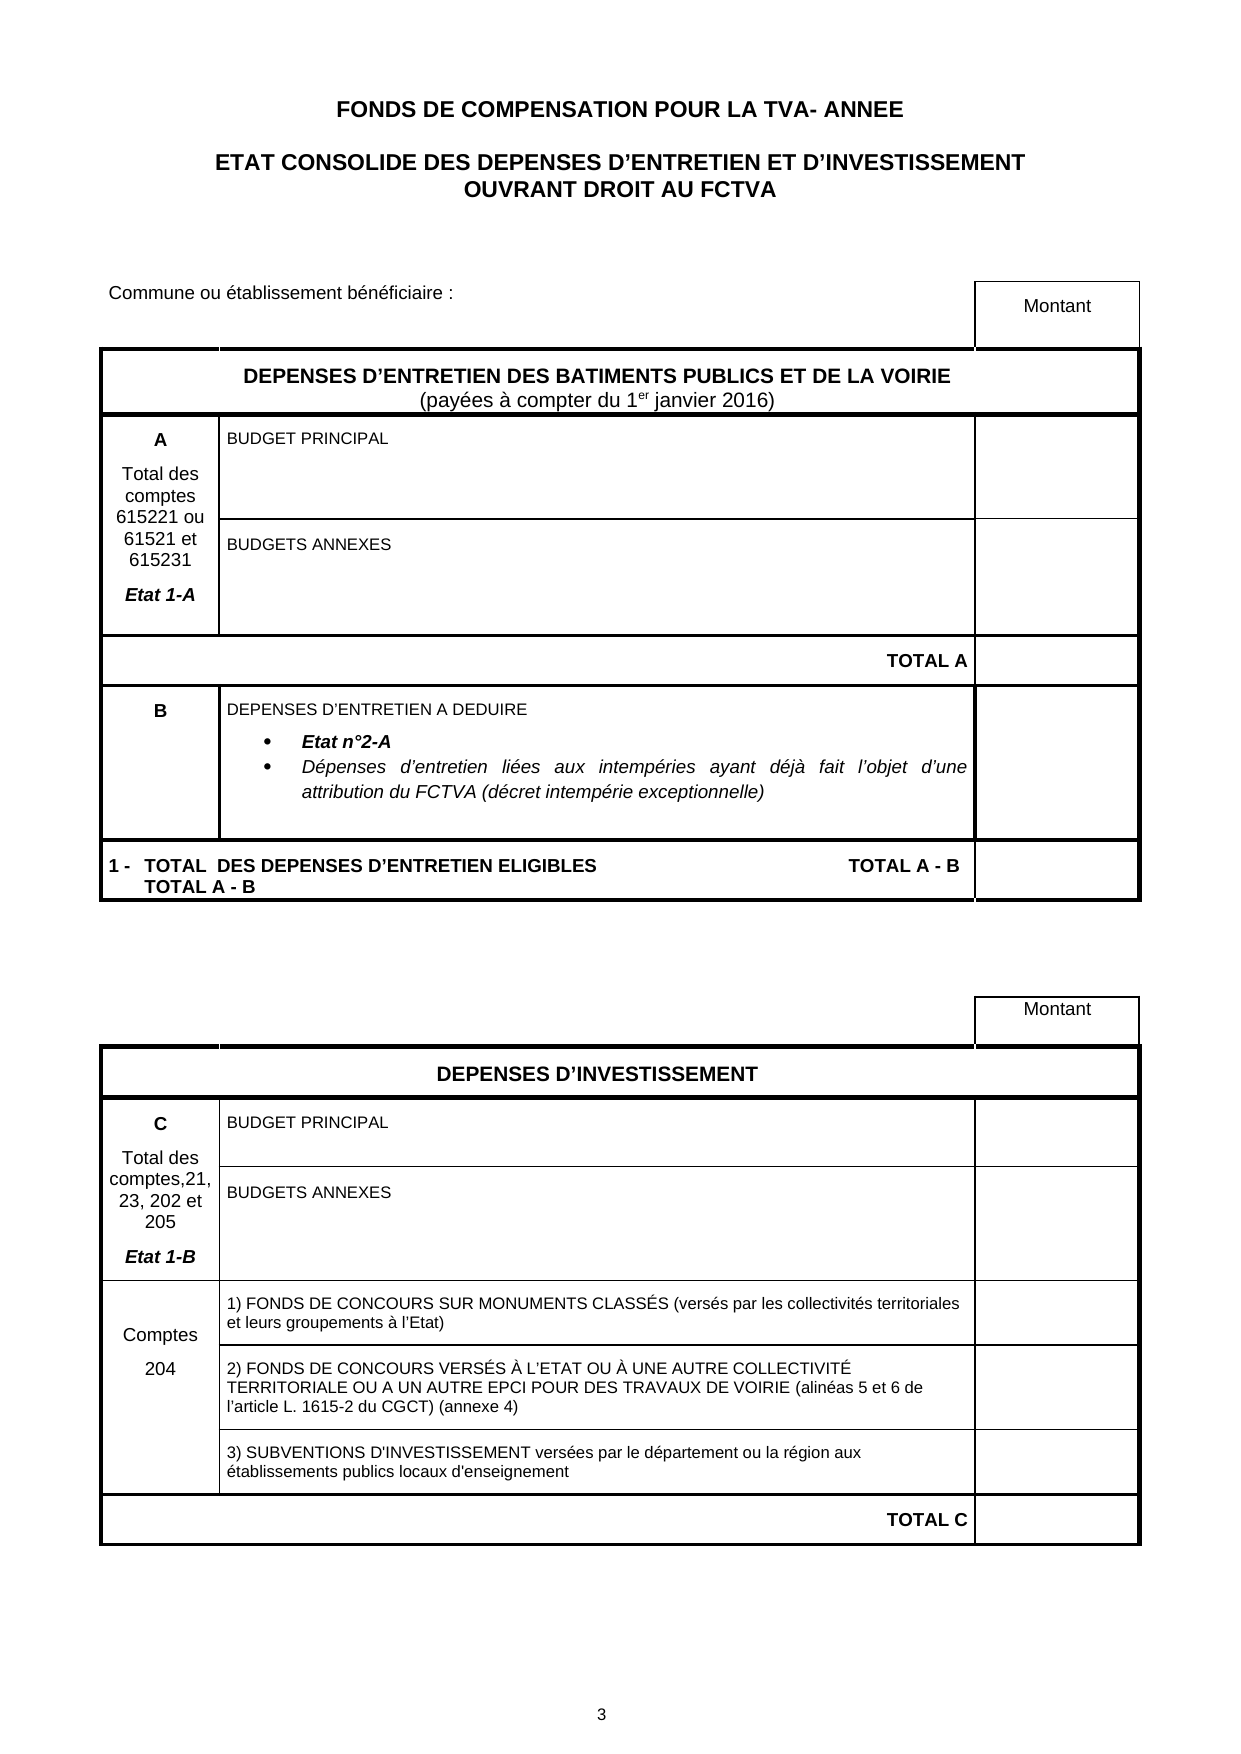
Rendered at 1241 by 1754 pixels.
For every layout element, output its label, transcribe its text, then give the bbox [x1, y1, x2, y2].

table_header Commune ou établissement bénéficiaire : [101, 281, 974, 347]
table_cell [101, 949, 219, 996]
table_cell [976, 519, 1137, 634]
table_cell BUDGETS ANNEXES [220, 520, 974, 634]
table_cell [976, 417, 1137, 518]
table_cell [101, 902, 219, 949]
table_cell [103, 1496, 219, 1543]
table_cell [976, 1049, 1137, 1095]
table_cell [976, 1100, 1137, 1166]
table_cell [976, 1167, 1137, 1279]
table_cell BUDGET PRINCIPAL [220, 417, 974, 518]
table_cell TOTAL C [219, 1496, 974, 1543]
table_cell [976, 949, 1139, 996]
table_cell [101, 996, 219, 1044]
table_cell [103, 1049, 219, 1095]
table_cell DEPENSES D’ENTRETIEN A DEDUIRE Etat n°2-A Dépenses d’entretien liées aux intempéries ayant déjà fait l’objet d’une attribution du FCTVA (décret intempérie exceptionnelle) [221, 687, 973, 837]
table_cell B [103, 687, 218, 837]
table_cell A Total des comptes 615221 ou 61521 et 615231 Etat 1-A [103, 417, 218, 634]
table_cell 2) FONDS DE CONCOURS versés à l’Etat ou à une autre collectivité territoriale ou A un autre EPCI pour DES TRAVaUX DE VOIRIE (alinéas 5 et 6 de l’article L. 1615-2 du CGCT) (annexe 4) [220, 1346, 974, 1428]
table_cell [220, 996, 974, 1044]
table_cell [976, 902, 1139, 949]
table_cell 3) SUBVENTIONS D'INVESTISSEMENT versées par le département ou la région aux établissements publics locaux d'enseignement [220, 1430, 974, 1493]
table_cell [220, 949, 974, 996]
table_cell BUDGETS ANNEXES [220, 1167, 974, 1279]
table_cell BUDGET PRINCIPAL [220, 1100, 974, 1166]
table_cell [976, 351, 1137, 412]
text ETAT CONSOLIDE DES DEPENSES D’ENTRETIEN ET D’INVESTISSEMENT [118, 149, 1122, 176]
table_cell 1 - TOTAL DES DEPENSES D’ENTRETIEN ELIGIBLES TOTAL A - B TOTAL A - B [103, 842, 974, 898]
table_cell [976, 1281, 1137, 1344]
table_cell C Total des comptes,21, 23, 202 et 205 Etat 1-B [103, 1100, 219, 1279]
table_cell [976, 842, 1137, 898]
table_cell DEPENSES D’INVESTISSEMENT [220, 1049, 974, 1095]
table_cell [103, 351, 219, 412]
table_cell Comptes 204 [103, 1281, 219, 1493]
table_cell [103, 637, 219, 684]
table_cell [976, 1496, 1137, 1543]
table_cell [219, 902, 974, 949]
table_header Montant [976, 282, 1139, 347]
text FONDS DE COMPENSATION POUR LA TVA- ANNEE [118, 96, 1122, 123]
table_cell [977, 687, 1137, 837]
table_cell [976, 1346, 1137, 1428]
table_cell [976, 1430, 1137, 1493]
table_cell TOTAL A [219, 637, 974, 684]
table_cell DEPENSES D’ENTRETIEN DES BATIMENTS PUBLICS ET DE LA VOIRIE (payées à compter du 1er janvier 2016) [220, 351, 974, 412]
text OUVRANT DROIT AU FCTVA [118, 176, 1122, 202]
table_cell 1) FONDS DE CONCOURS SUR MONUMENTS CLASSÉS (versés par les collectivités territoriales et leurs groupements à l’Etat) [220, 1281, 974, 1344]
table_cell Montant [976, 998, 1138, 1044]
table_cell [976, 637, 1137, 684]
